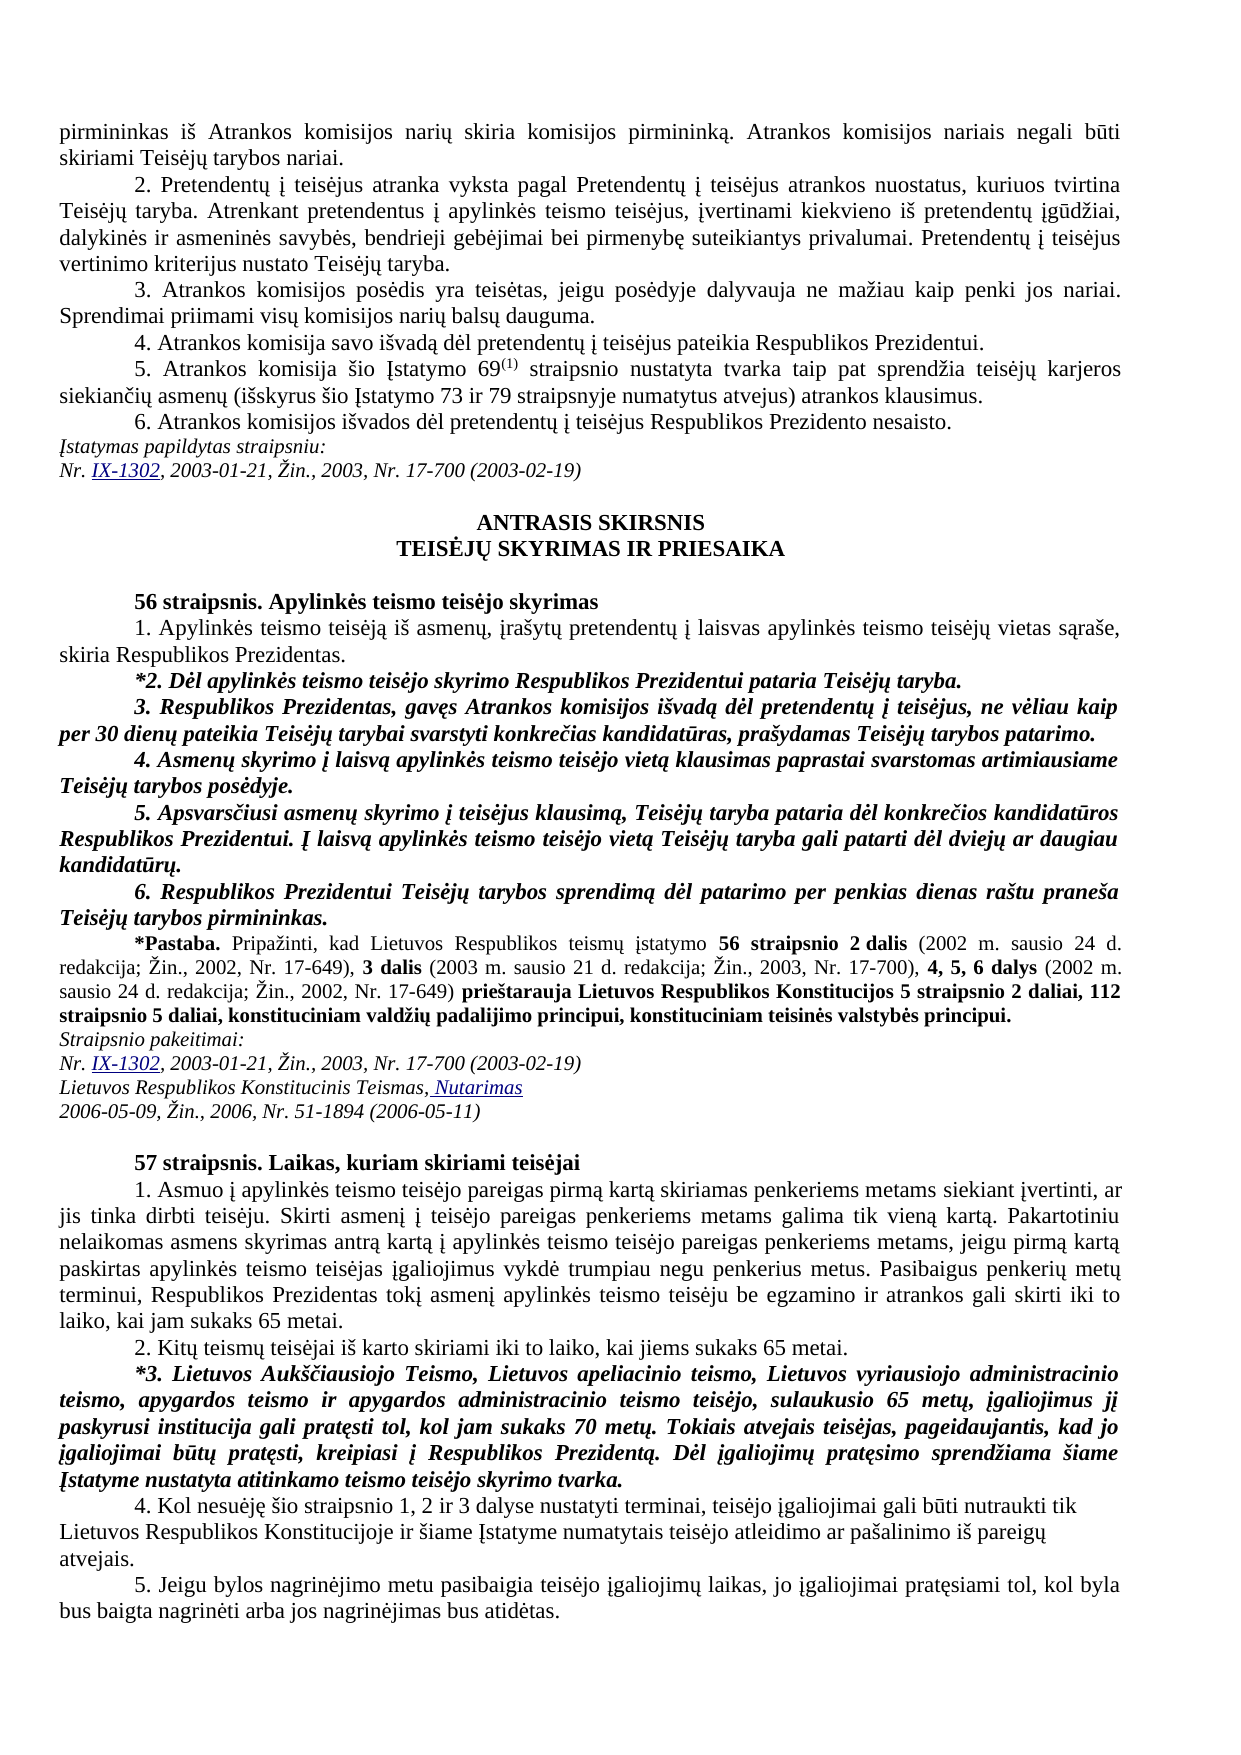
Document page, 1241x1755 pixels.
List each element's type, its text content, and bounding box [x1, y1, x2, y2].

text 2006-05-09, Žin., 2006, Nr. 51-1894 (2006-05-11) [59, 1099, 1122, 1123]
text 1. Apylinkės teismo teisėją iš asmenų, įrašytų pretendentų į laisvas apylinkės teismo teisėjų vietas sąraše, skiria Respublikos Prezidentas. [59, 614, 1122, 667]
text 3. Respublikos Prezidentas, gavęs Atrankos komisijos išvadą dėl pretendentų į teisėjus, ne vėliau kaip per 30 dienų pateikia Teisėjų tarybai svarstyti konkrečias kandidatūras, prašydamas Teisėjų tarybos patarimo. [59, 693, 1122, 746]
text 6. Respublikos Prezidentui Teisėjų tarybos sprendimą dėl patarimo per penkias dienas raštu praneša Teisėjų tarybos pirmininkas. [59, 878, 1122, 931]
text Straipsnio pakeitimai: [59, 1027, 1122, 1051]
text Lietuvos Respublikos Konstitucinis Teismas, Nutarimas [59, 1075, 1122, 1099]
text 4. Asmenų skyrimo į laisvą apylinkės teismo teisėjo vietą klausimas paprastai svarstomas artimiausiame Teisėjų tarybos posėdyje. [59, 746, 1122, 799]
text *Pastaba. Pripažinti, kad Lietuvos Respublikos teismų įstatymo 56 straipsnio 2 dalis (2002 m. sausio 24 d. redakcija; Žin., 2002, Nr. 17-649), 3 dalis (2003 m. sausio 21 d. redakcija; Žin., 2003, Nr. 17-700), 4, 5, 6 dalys (2002 m. sausio 24 d. redakcija; Žin., 2002, Nr. 17-649) prieštarauja Lietuvos Respublikos Konstitucijos 5 straipsnio 2 daliai, 112 straipsnio 5 daliai, konstituciniam valdžių padalijimo principui, konstituciniam teisinės valstybės principui. [59, 931, 1122, 1027]
text TEISĖJŲ SKYRIMAS IR PRIESAIKA [59, 535, 1122, 562]
text 4. Atrankos komisija savo išvadą dėl pretendentų į teisėjus pateikia Respublikos Prezidentui. [59, 329, 1122, 355]
text 4. Kol nesuėję šio straipsnio 1, 2 ir 3 dalyse nustatyti terminai, teisėjo įgaliojimai gali būti nutraukti tik Lietuvos Respublikos Konstitucijoje ir šiame Įstatyme numatytais teisėjo atleidimo ar pašalinimo iš pareigų atvejais. [59, 1492, 1122, 1571]
text 6. Atrankos komisijos išvados dėl pretendentų į teisėjus Respublikos Prezidento nesaisto. [59, 408, 1122, 434]
text 1. Asmuo į apylinkės teismo teisėjo pareigas pirmą kartą skiriamas penkeriems metams siekiant įvertinti, ar jis tinka dirbti teisėju. Skirti asmenį į teisėjo pareigas penkeriems metams galima tik vieną kartą. Pakartotiniu nelaikomas asmens skyrimas antrą kartą į apylinkės teismo teisėjo pareigas penkeriems metams, jeigu pirmą kartą paskirtas apylinkės teismo teisėjas įgaliojimus vykdė trumpiau negu penkerius metus. Pasibaigus penkerių metų terminui, Respublikos Prezidentas tokį asmenį apylinkės teismo teisėju be egzamino ir atrankos gali skirti iki to laiko, kai jam sukaks 65 metai. [59, 1176, 1122, 1334]
text 2. Pretendentų į teisėjus atranka vyksta pagal Pretendentų į teisėjus atrankos nuostatus, kuriuos tvirtina Teisėjų taryba. Atrenkant pretendentus į apylinkės teismo teisėjus, įvertinami kiekvieno iš pretendentų įgūdžiai, dalykinės ir asmeninės savybės, bendrieji gebėjimai bei pirmenybę suteikiantys privalumai. Pretendentų į teisėjus vertinimo kriterijus nustato Teisėjų taryba. [59, 171, 1122, 276]
text Nr. IX-1302, 2003-01-21, Žin., 2003, Nr. 17-700 (2003-02-19) [59, 1051, 1122, 1075]
text 56 straipsnis. Apylinkės teismo teisėjo skyrimas [59, 588, 1122, 614]
text 2. Kitų teismų teisėjai iš karto skiriami iki to laiko, kai jiems sukaks 65 metai. [59, 1334, 1122, 1360]
text 5. Jeigu bylos nagrinėjimo metu pasibaigia teisėjo įgaliojimų laikas, jo įgaliojimai pratęsiami tol, kol byla bus baigta nagrinėti arba jos nagrinėjimas bus atidėtas. [59, 1571, 1122, 1624]
text Nr. IX-1302, 2003-01-21, Žin., 2003, Nr. 17-700 (2003-02-19) [59, 458, 1122, 482]
text Įstatymas papildytas straipsniu: [59, 434, 1122, 458]
text 5. Atrankos komisija šio Įstatymo 69(1) straipsnio nustatyta tvarka taip pat sprendžia teisėjų karjeros siekiančių asmenų (išskyrus šio Įstatymo 73 ir 79 straipsnyje numatytus atvejus) atrankos klausimus. [59, 355, 1122, 408]
subtitle ANTRASIS SKIRSNIS [59, 509, 1122, 535]
text pirmininkas iš Atrankos komisijos narių skiria komisijos pirmininką. Atrankos komisijos nariais negali būti skiriami Teisėjų tarybos nariai. [59, 118, 1122, 171]
text 3. Atrankos komisijos posėdis yra teisėtas, jeigu posėdyje dalyvauja ne mažiau kaip penki jos nariai. Sprendimai priimami visų komisijos narių balsų dauguma. [59, 276, 1122, 329]
text *2. Dėl apylinkės teismo teisėjo skyrimo Respublikos Prezidentui pataria Teisėjų taryba. [59, 667, 1122, 693]
text 5. Apsvarsčiusi asmenų skyrimo į teisėjus klausimą, Teisėjų taryba pataria dėl konkrečios kandidatūros Respublikos Prezidentui. Į laisvą apylinkės teismo teisėjo vietą Teisėjų taryba gali patarti dėl dviejų ar daugiau kandidatūrų. [59, 799, 1122, 878]
text *3. Lietuvos Aukščiausiojo Teismo, Lietuvos apeliacinio teismo, Lietuvos vyriausiojo administracinio teismo, apygardos teismo ir apygardos administracinio teismo teisėjo, sulaukusio 65 metų, įgaliojimus jį paskyrusi institucija gali pratęsti tol, kol jam sukaks 70 metų. Tokiais atvejais teisėjas, pageidaujantis, kad jo įgaliojimai būtų pratęsti, kreipiasi į Respublikos Prezidentą. Dėl įgaliojimų pratęsimo sprendžiama šiame Įstatyme nustatyta atitinkamo teismo teisėjo skyrimo tvarka. [59, 1360, 1122, 1492]
text 57 straipsnis. Laikas, kuriam skiriami teisėjai [59, 1149, 1122, 1176]
